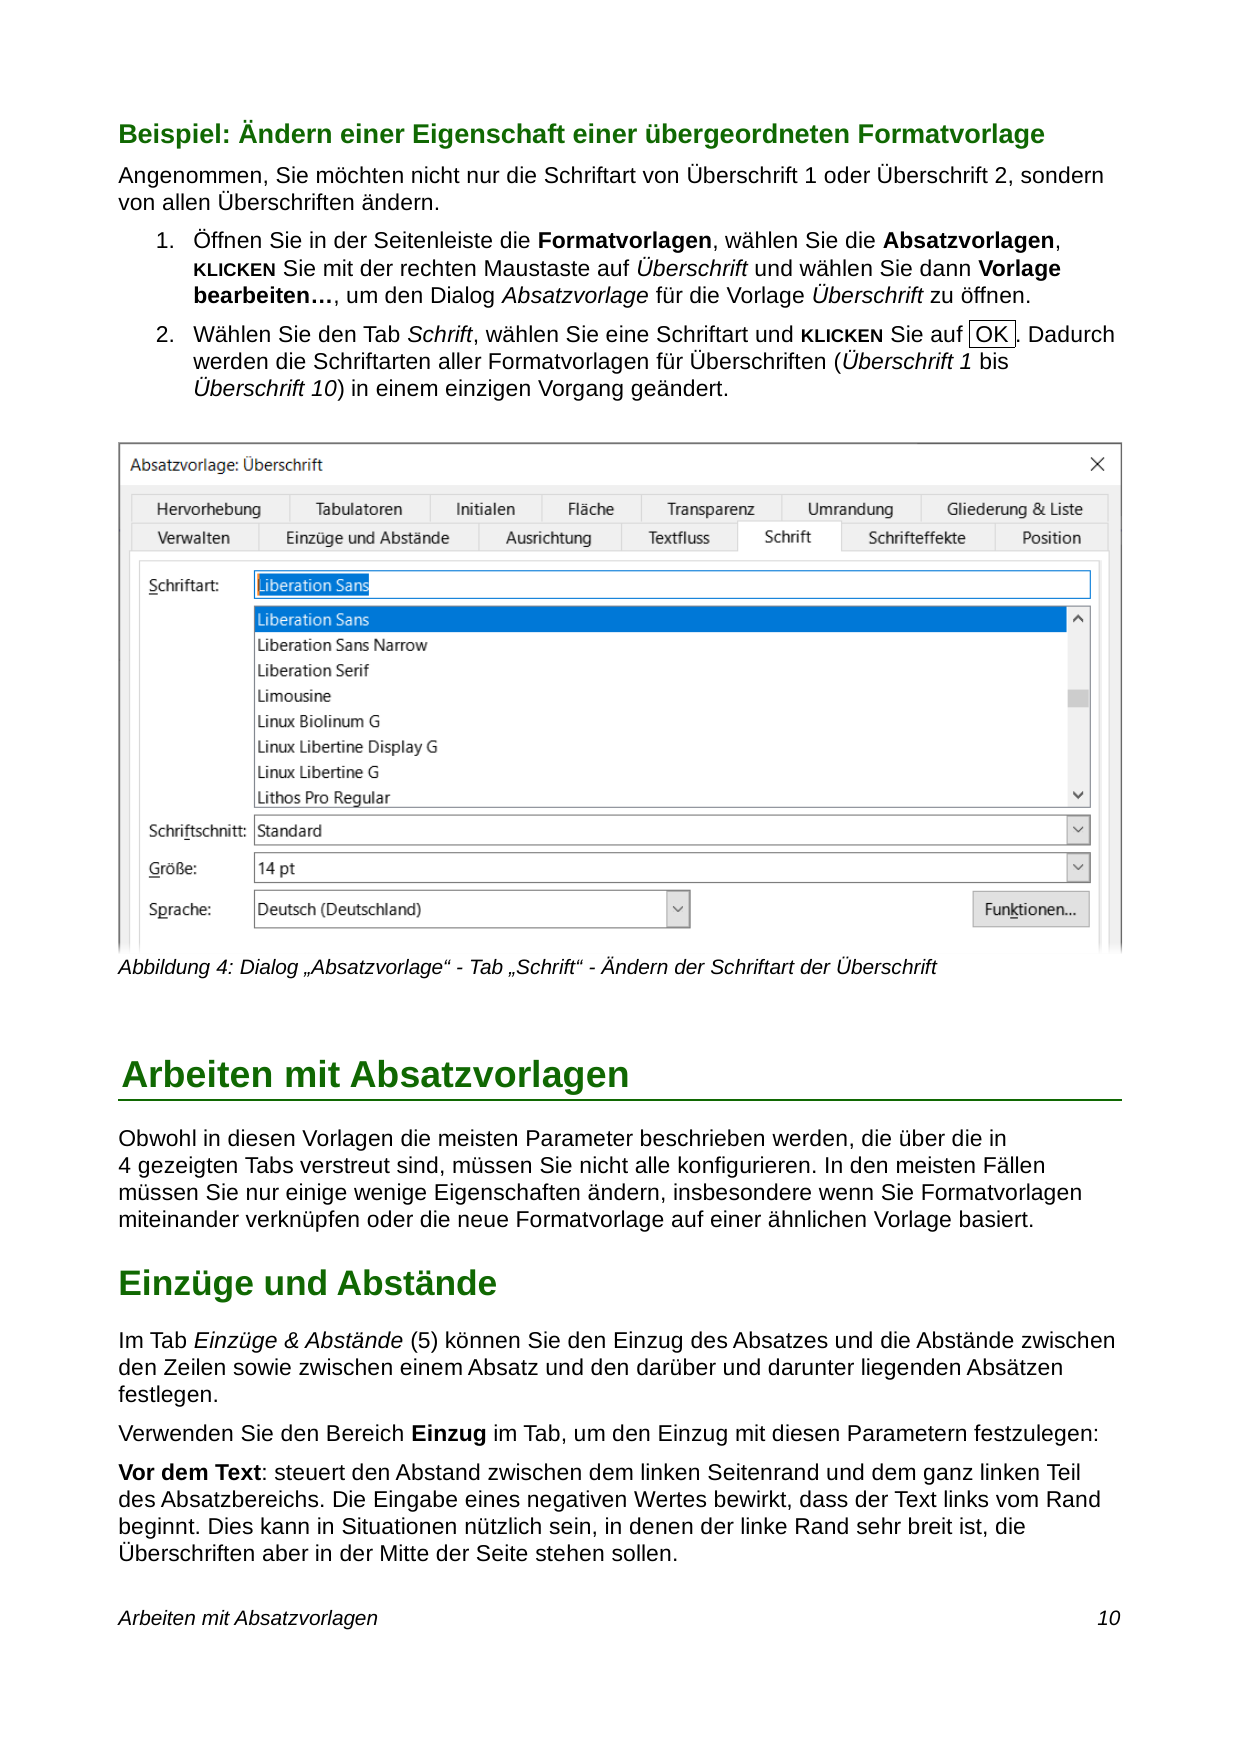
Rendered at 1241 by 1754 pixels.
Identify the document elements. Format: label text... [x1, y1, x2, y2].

text Im Tab Einzüge & Abstände (Abbildung 5) können Sie den Einzug des Absatzes und die Abstände zwischen den Zeilen sowie zwischen einem Absatz und den darüber und darunter liegenden Absätzen festlegen. [118, 1326, 1122, 1407]
text Vor dem Text: steuert den Abstand zwischen dem linken Seitenrand und dem ganz linken Teil des Absatzbereichs. Die Eingabe eines negativen Wertes bewirkt, dass der Text links vom Rand beginnt. Dies kann in Situationen nützlich sein, in denen der linke Rand sehr breit ist, die Überschriften aber in der Mitte der Seite stehen sollen. [118, 1458, 1122, 1566]
list Öffnen Sie in der Seitenleiste die Formatvorlagen, wählen Sie die Absatzvorlagen, klicken Sie mit der rechten Maustaste auf Überschrift und wählen Sie dann Vorlage bearbeiten…, um den Dialog Absatzvorlage für die Vorlage Überschrift zu öffnen. [156, 227, 1122, 308]
text Abbildung 4: Dialog „Absatzvorlage“ - Tab „Schrift“ - Ändern der Schriftart der Überschrift [118, 955, 1122, 979]
text Verwenden Sie den Bereich Einzug im Tab, um den Einzug mit diesen Parametern festzulegen: [118, 1419, 1122, 1446]
subtitle Arbeiten mit Absatzvorlagen [118, 1050, 1122, 1099]
text Obwohl in diesen Vorlagen die meisten Parameter beschrieben werden, die über die in Abbildung 4 gezeigten Tabs verstreut sind, müssen Sie nicht alle konfigurieren. In den meisten Fällen müssen Sie nur einige wenige Eigenschaften ändern, insbesondere wenn Sie Formatvorlagen miteinander verknüpfen oder die neue Formatvorlage auf einer ähnlichen Vorlage basiert. [118, 1124, 1122, 1233]
subtitle Beispiel: Ändern einer Eigenschaft einer übergeordneten Formatvorlage [118, 118, 1122, 149]
subtitle Einzüge und Abstände [118, 1262, 1122, 1303]
picture [118, 442, 1123, 955]
text Angenommen, Sie möchten nicht nur die Schriftart von Überschrift 1 oder Überschrift 2, sondern von allen Überschriften ändern. [118, 161, 1122, 215]
list Wählen Sie den Tab Schrift, wählen Sie eine Schriftart und klicken Sie auf OK. Dadurch werden die Schriftarten aller Formatvorlagen für Überschriften (Überschrift 1 bis Überschrift 10) in einem einzigen Vorgang geändert. [156, 320, 1122, 401]
